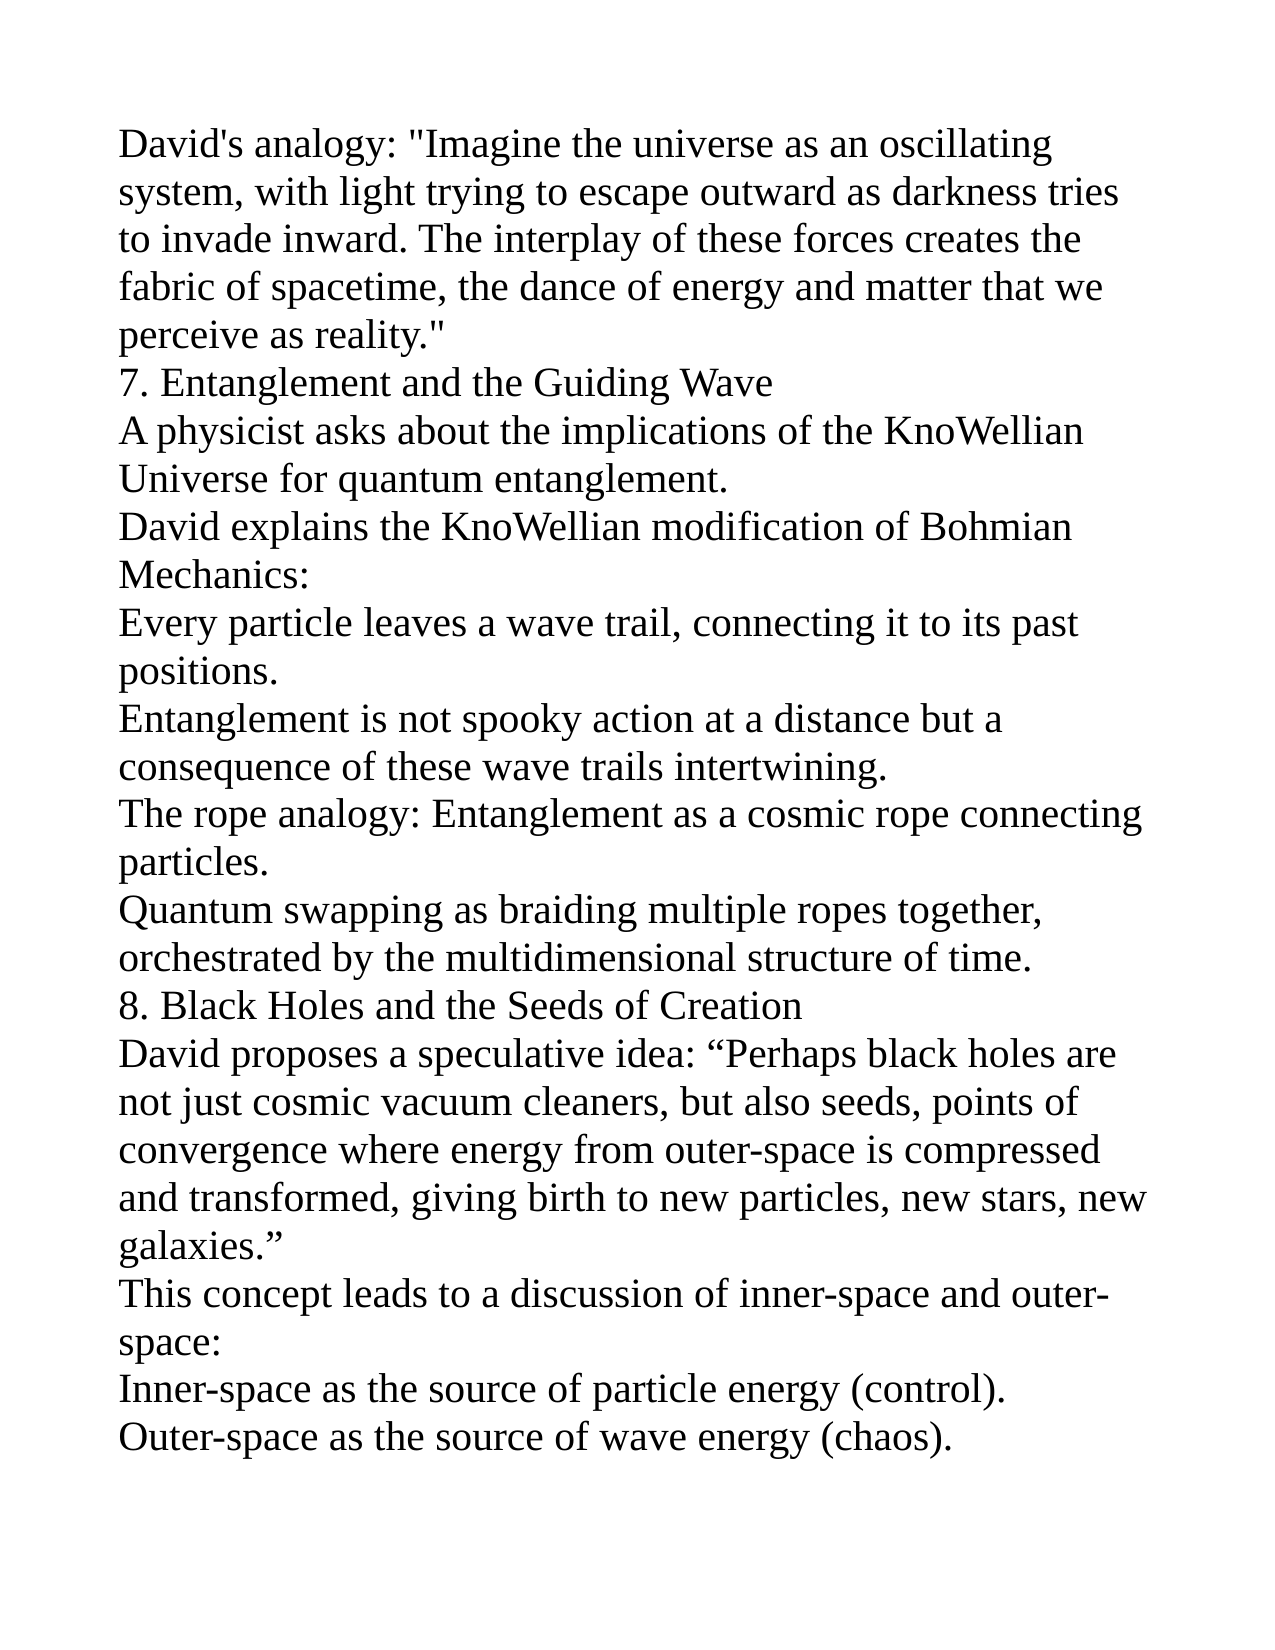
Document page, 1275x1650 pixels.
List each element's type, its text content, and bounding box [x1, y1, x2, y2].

text Inner-space as the source of particle energy (control). [118, 1364, 1157, 1412]
text Entanglement is not spooky action at a distance but a consequence of these wave trails intertwining. [118, 693, 1157, 789]
text David explains the KnoWellian modification of Bohmian Mechanics: [118, 501, 1157, 597]
text 7. Entanglement and the Guiding Wave [118, 358, 1157, 406]
text 8. Black Holes and the Seeds of Creation [118, 981, 1157, 1028]
text The rope analogy: Entanglement as a cosmic rope connecting particles. [118, 789, 1157, 885]
text A physicist asks about the implications of the KnoWellian Universe for quantum entanglement. [118, 406, 1157, 501]
text This concept leads to a discussion of inner-space and outer-space: [118, 1268, 1157, 1364]
text Every particle leaves a wave trail, connecting it to its past positions. [118, 597, 1157, 693]
text Outer-space as the source of wave energy (chaos). [118, 1412, 1157, 1460]
text David proposes a speculative idea: “Perhaps black holes are not just cosmic vacuum cleaners, but also seeds, points of convergence where energy from outer-space is compressed and transformed, giving birth to new particles, new stars, new galaxies.” [118, 1028, 1157, 1268]
text Quantum swapping as braiding multiple ropes together, orchestrated by the multidimensional structure of time. [118, 885, 1157, 981]
text David's analogy: "Imagine the universe as an oscillating system, with light trying to escape outward as darkness tries to invade inward. The interplay of these forces creates the fabric of spacetime, the dance of energy and matter that we perceive as reality." [118, 118, 1157, 358]
